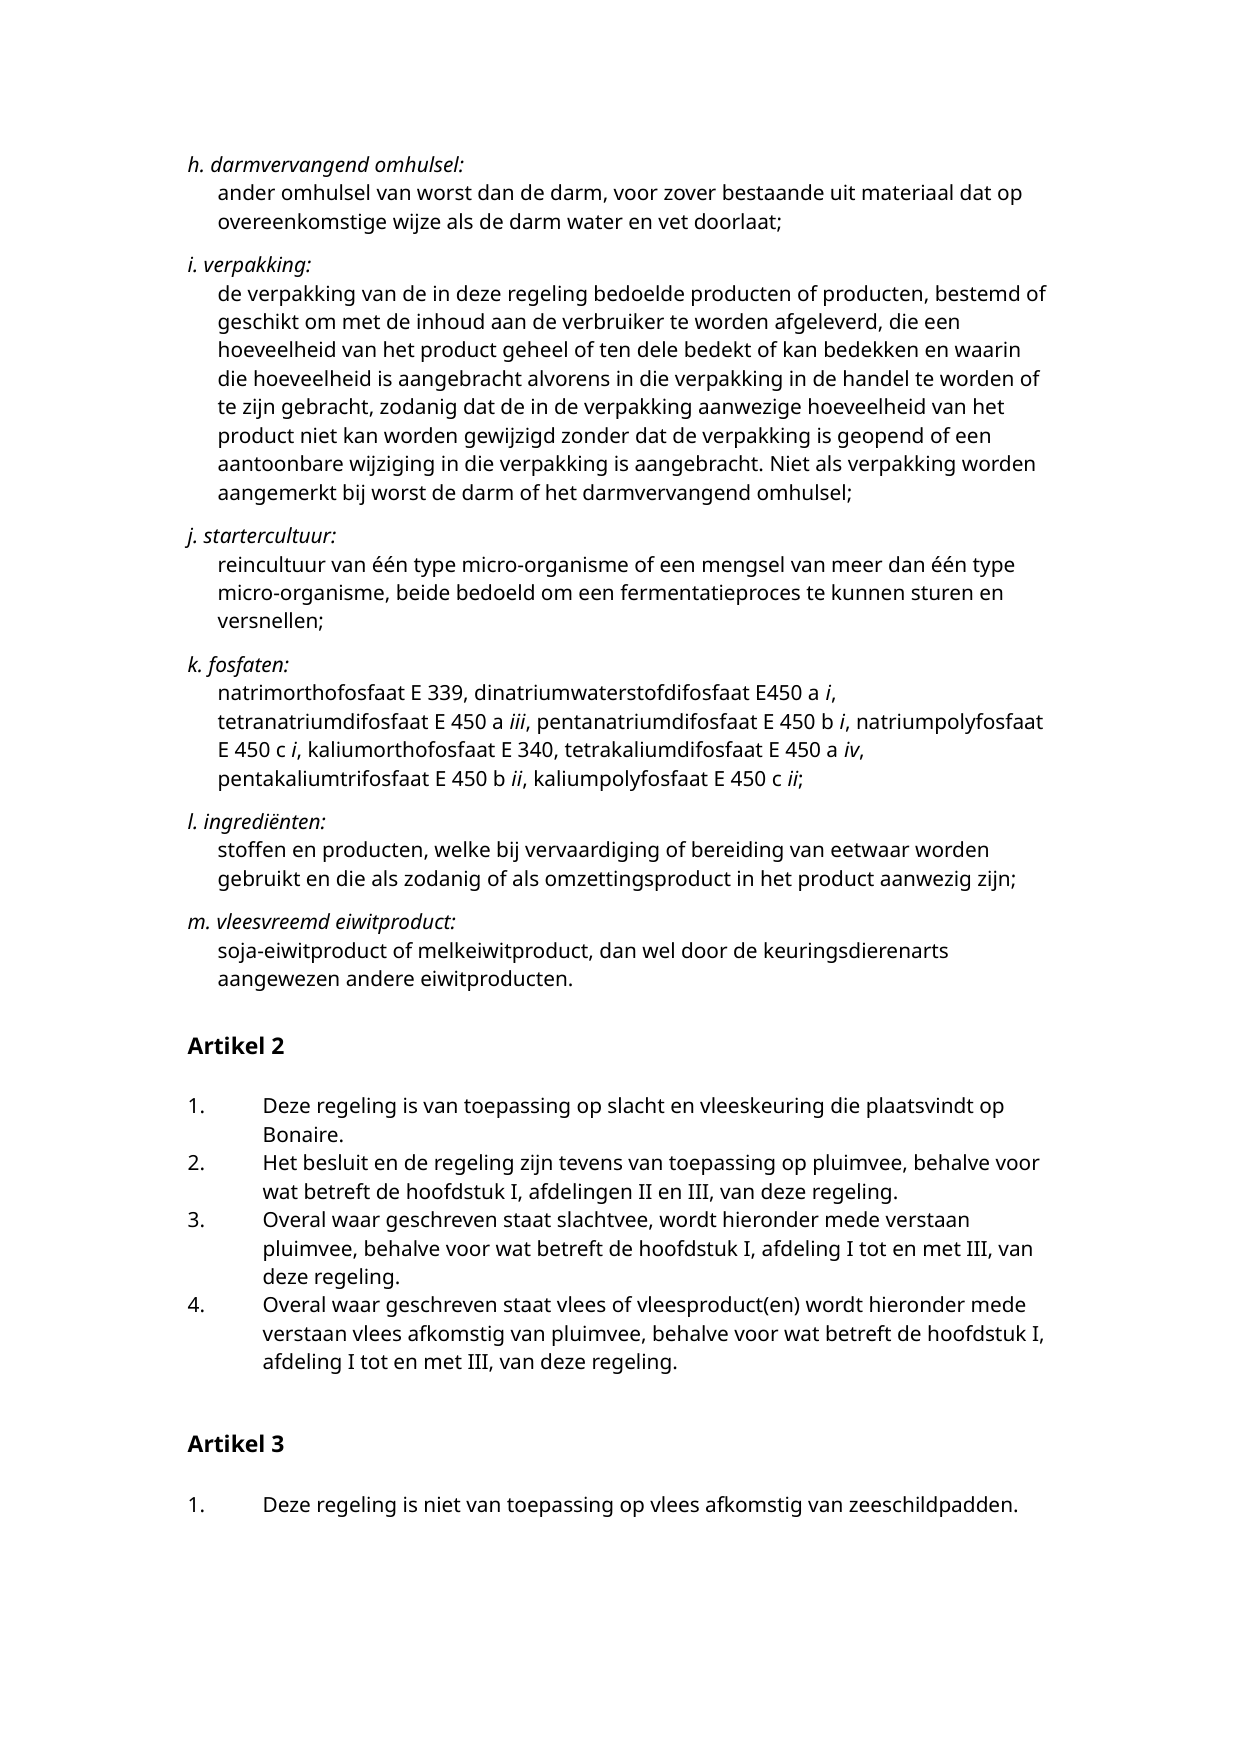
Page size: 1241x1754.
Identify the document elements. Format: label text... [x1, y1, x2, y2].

text i. verpakking: [187, 250, 1053, 279]
text l. ingrediënten: [187, 807, 1053, 836]
text natrimorthofosfaat E 339, dinatriumwaterstofdifosfaat E450 a i, tetranatriumdifosfaat E 450 a iii, pentanatriumdifosfaat E 450 b i, natriumpolyfosfaat E 450 c i, kaliumorthofosfaat E 340, tetrakaliumdifosfaat E 450 a iv, pentakaliumtrifosfaat E 450 b ii, kaliumpolyfosfaat E 450 c ii; [217, 678, 1053, 792]
text k. fosfaten: [187, 650, 1053, 678]
text stoffen en producten, welke bij vervaardiging of bereiding van eetwaar worden gebruikt en die als zodanig of als omzettingsproduct in het product aanwezig zijn; [217, 836, 1053, 892]
subtitle Artikel 3 [187, 1428, 1053, 1460]
text de verpakking van de in deze regeling bedoelde producten of producten, bestemd of geschikt om met de inhoud aan de verbruiker te worden afgeleverd, die een hoeveelheid van het product geheel of ten dele bedekt of kan bedekken en waarin die hoeveelheid is aangebracht alvorens in die verpakking in de handel te worden of te zijn gebracht, zodanig dat de in de verpakking aanwezige hoeveelheid van het product niet kan worden gewijzigd zonder dat de verpakking is geopend of een aantoonbare wijziging in die verpakking is aangebracht. Niet als verpakking worden aangemerkt bij worst de darm of het darmvervangend omhulsel; [217, 279, 1053, 506]
text h. darmvervangend omhulsel: [187, 150, 1053, 178]
text j. startercultuur: [187, 521, 1053, 550]
text m. vleesvreemd eiwitproduct: [187, 907, 1053, 936]
list Deze regeling is van toepassing op slacht en vleeskeuring die plaatsvindt op Bonaire. [187, 1092, 1053, 1148]
text soja-eiwitproduct of melkeiwitproduct, dan wel door de keuringsdierenarts aangewezen andere eiwitproducten. [217, 936, 1053, 993]
list Overal waar geschreven staat vlees of vleesproduct(en) wordt hieronder mede verstaan vlees afkomstig van pluimvee, behalve voor wat betreft de hoofdstuk I, afdeling I tot en met III, van deze regeling. [187, 1291, 1053, 1376]
list Deze regeling is niet van toepassing op vlees afkomstig van zeeschildpadden. [187, 1490, 1053, 1518]
list Overal waar geschreven staat slachtvee, wordt hieronder mede verstaan pluimvee, behalve voor wat betreft de hoofdstuk I, afdeling I tot en met III, van deze regeling. [187, 1205, 1053, 1291]
text reincultuur van één type micro-organisme of een mengsel van meer dan één type micro-organisme, beide bedoeld om een fermentatieproces te kunnen sturen en versnellen; [217, 550, 1053, 635]
text ander omhulsel van worst dan de darm, voor zover bestaande uit materiaal dat op overeenkomstige wijze als de darm water en vet doorlaat; [217, 178, 1053, 235]
list Het besluit en de regeling zijn tevens van toepassing op pluimvee, behalve voor wat betreft de hoofdstuk I, afdelingen II en III, van deze regeling. [187, 1148, 1053, 1205]
subtitle Artikel 2 [187, 1030, 1053, 1062]
